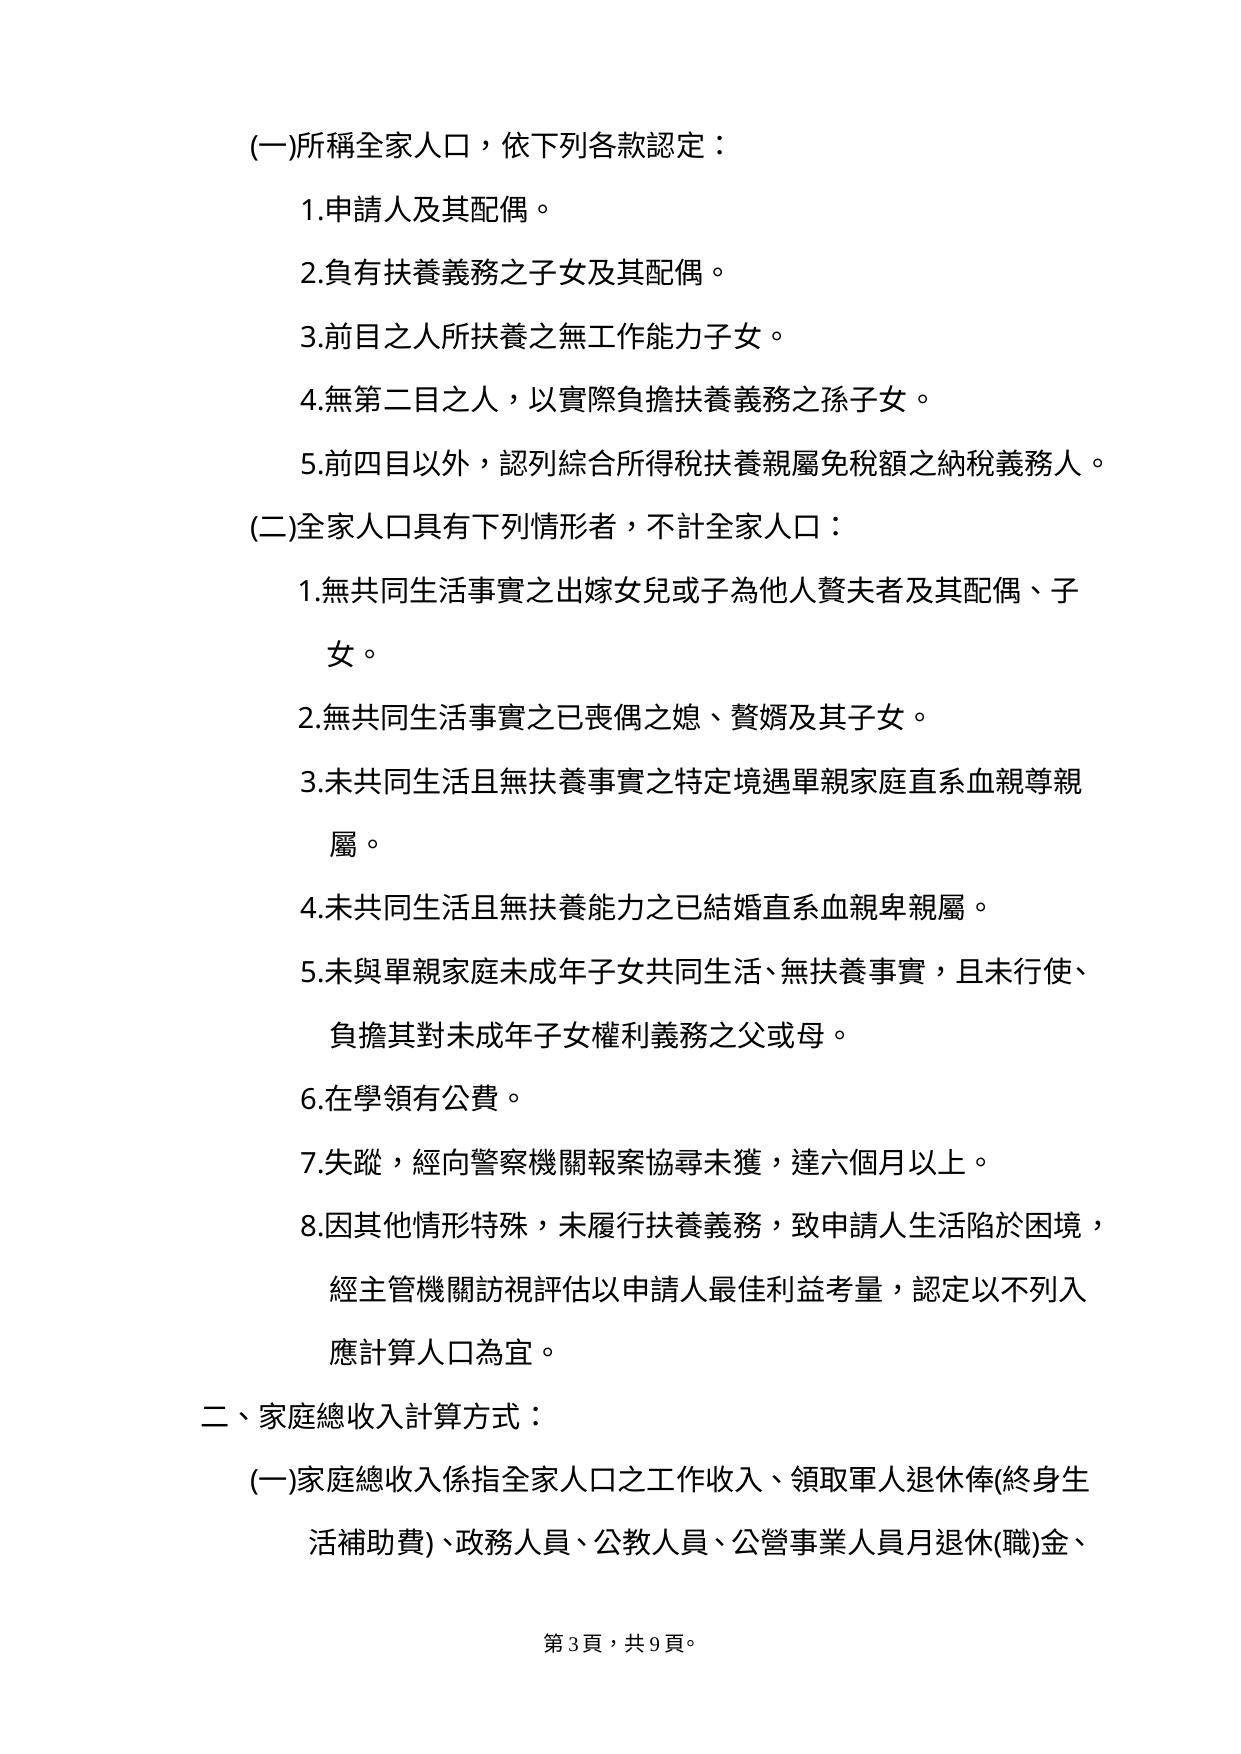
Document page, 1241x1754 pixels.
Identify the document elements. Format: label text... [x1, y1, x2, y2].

text 二、家庭總收入計算方式： [200, 1393, 1090, 1435]
text 女。 [239, 631, 1090, 673]
text 7.失蹤，經向警察機關報案協尋未獲，達六個月以上。 [300, 1139, 1090, 1182]
text 4.未共同生活且無扶養能力之已結婚直系血親卑親屬。 [300, 885, 1090, 927]
text (一)所稱全家人口，依下列各款認定： [250, 123, 1090, 165]
text 8.因其他情形特殊，未履行扶養義務，致申請人生活陷於困境，經主管機關訪視評估以申請人最佳利益考量，認定以不列入應計算人口為宜。 [300, 1203, 1090, 1372]
text 5.前四目以外，認列綜合所得稅扶養親屬免稅額之納稅義務人。 [300, 441, 1090, 483]
text 4.無第二目之人，以實際負擔扶養義務之孫子女。 [300, 377, 1090, 419]
text 3.未共同生活且無扶養事實之特定境遇單親家庭直系血親尊親屬。 [300, 758, 1090, 864]
text (二)全家人口具有下列情形者，不計全家人口： [250, 504, 1090, 546]
text 6.在學領有公費。 [300, 1076, 1090, 1118]
text 3.前目之人所扶養之無工作能力子女。 [300, 313, 1090, 356]
text (一)家庭總收入係指全家人口之工作收入、領取軍人退休俸(終身生活補助費)、政務人員、公教人員、公營事業人員月退休(職)金、存款利息、不動產收益及其他非屬社會救助給付之收入總額。 [250, 1457, 1090, 1562]
text 2.無共同生活事實之已喪偶之媳、贅婿及其子女。 [283, 694, 1090, 737]
text 2.負有扶養義務之子女及其配偶。 [300, 250, 1090, 292]
text 5.未與單親家庭未成年子女共同生活、無扶養事實，且未行使、負擔其對未成年子女權利義務之父或母。 [300, 949, 1090, 1054]
text 1.無共同生活事實之出嫁女兒或子為他人贅夫者及其配偶、子 [239, 568, 1090, 610]
text 1.申請人及其配偶。 [300, 186, 1090, 229]
